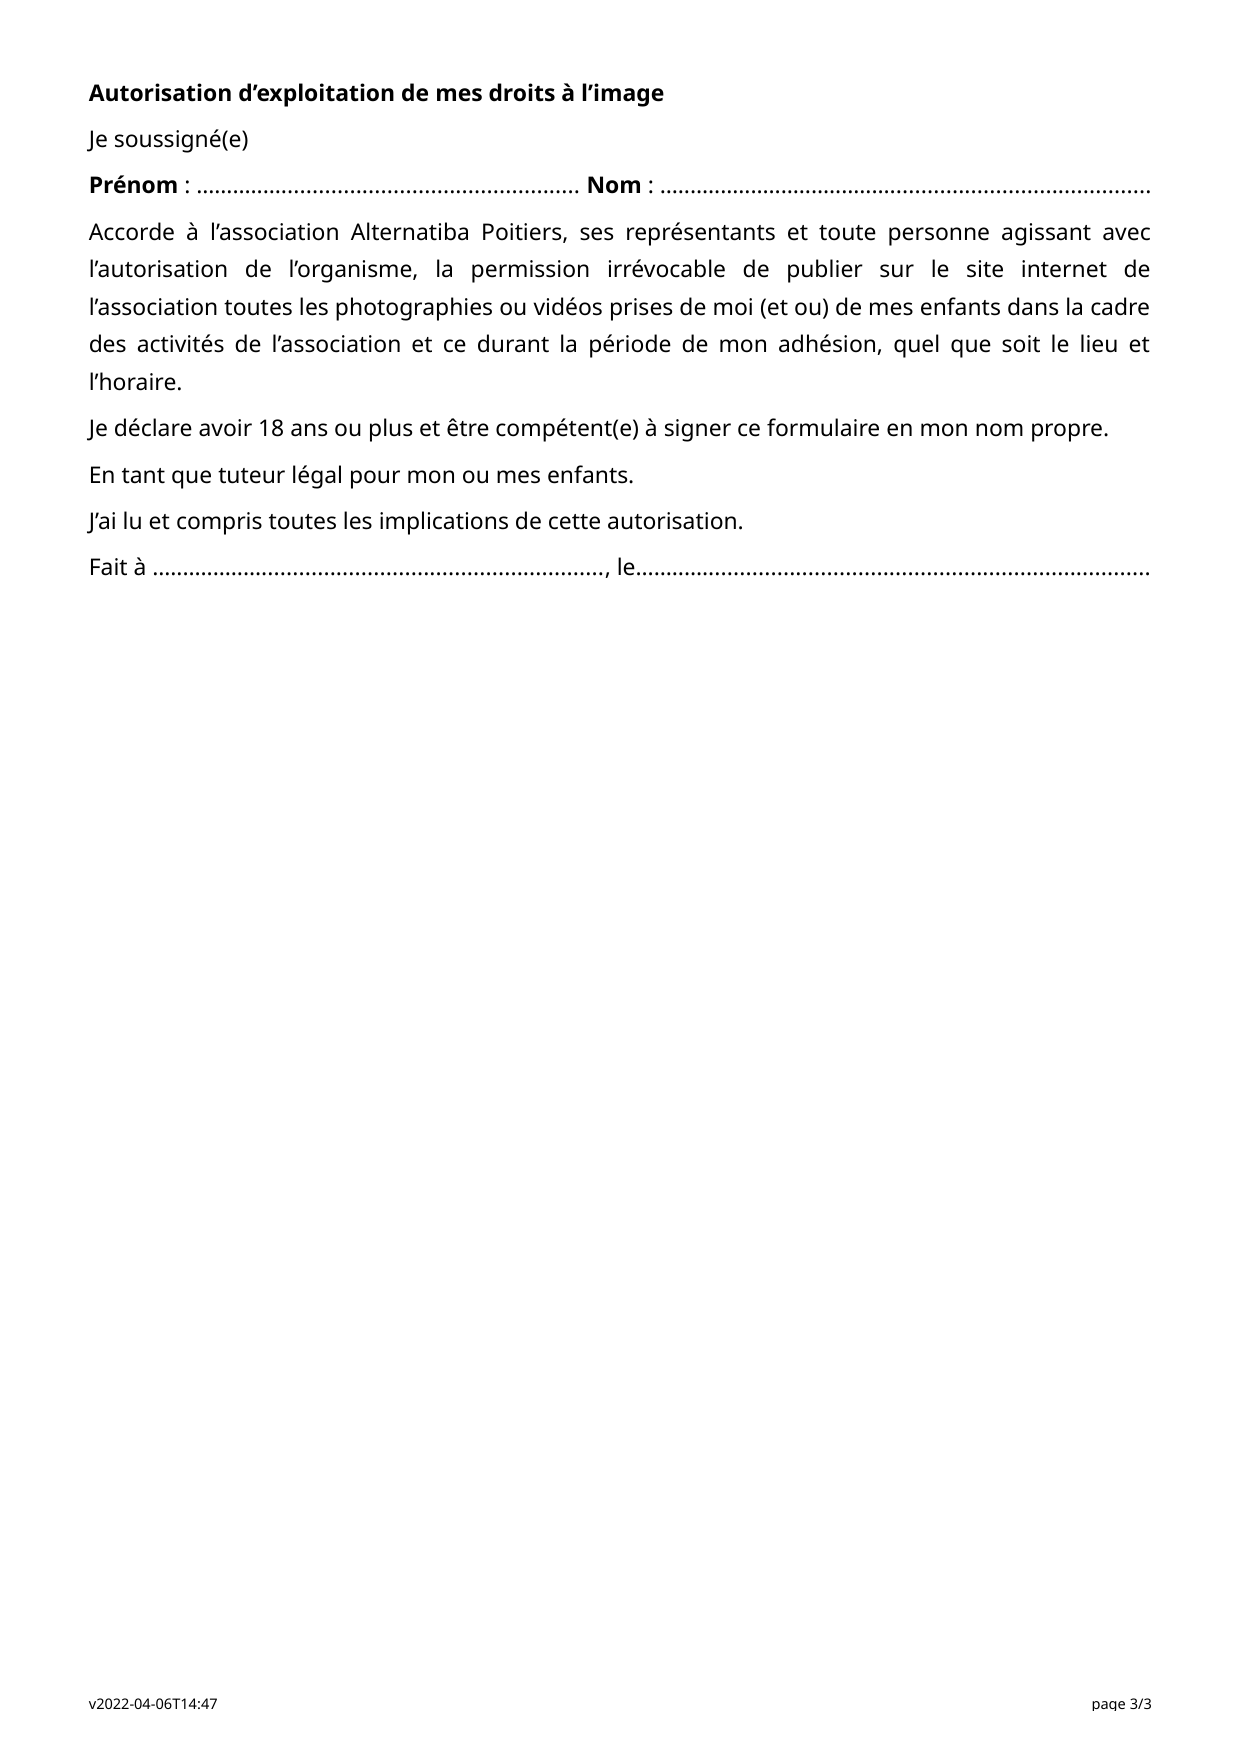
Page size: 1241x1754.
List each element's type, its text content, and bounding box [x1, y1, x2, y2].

text Accorde à l’association Alternatiba Poitiers, ses représentants et toute personne agissant avec l’autorisation de l’organisme, la permission irrévocable de publier sur le site internet de l’association toutes les photographies ou vidéos prises de moi (et ou) de mes enfants dans la cadre des activités de l’association et ce durant la période de mon adhésion, quel que soit le lieu et l’horaire. [88, 216, 1152, 397]
text Je déclare avoir 18 ans ou plus et être compétent(e) à signer ce formulaire en mon nom propre. [88, 412, 1152, 443]
text Fait à , le [88, 551, 1152, 582]
text Je soussigné(e) [88, 123, 1152, 154]
text J’ai lu et compris toutes les implications de cette autorisation. [88, 505, 1152, 536]
text En tant que tuteur légal pour mon ou mes enfants. [88, 458, 1152, 490]
text Prénom : Nom : [88, 169, 1152, 201]
text Autorisation d’exploitation de mes droits à l’image [88, 77, 1152, 108]
